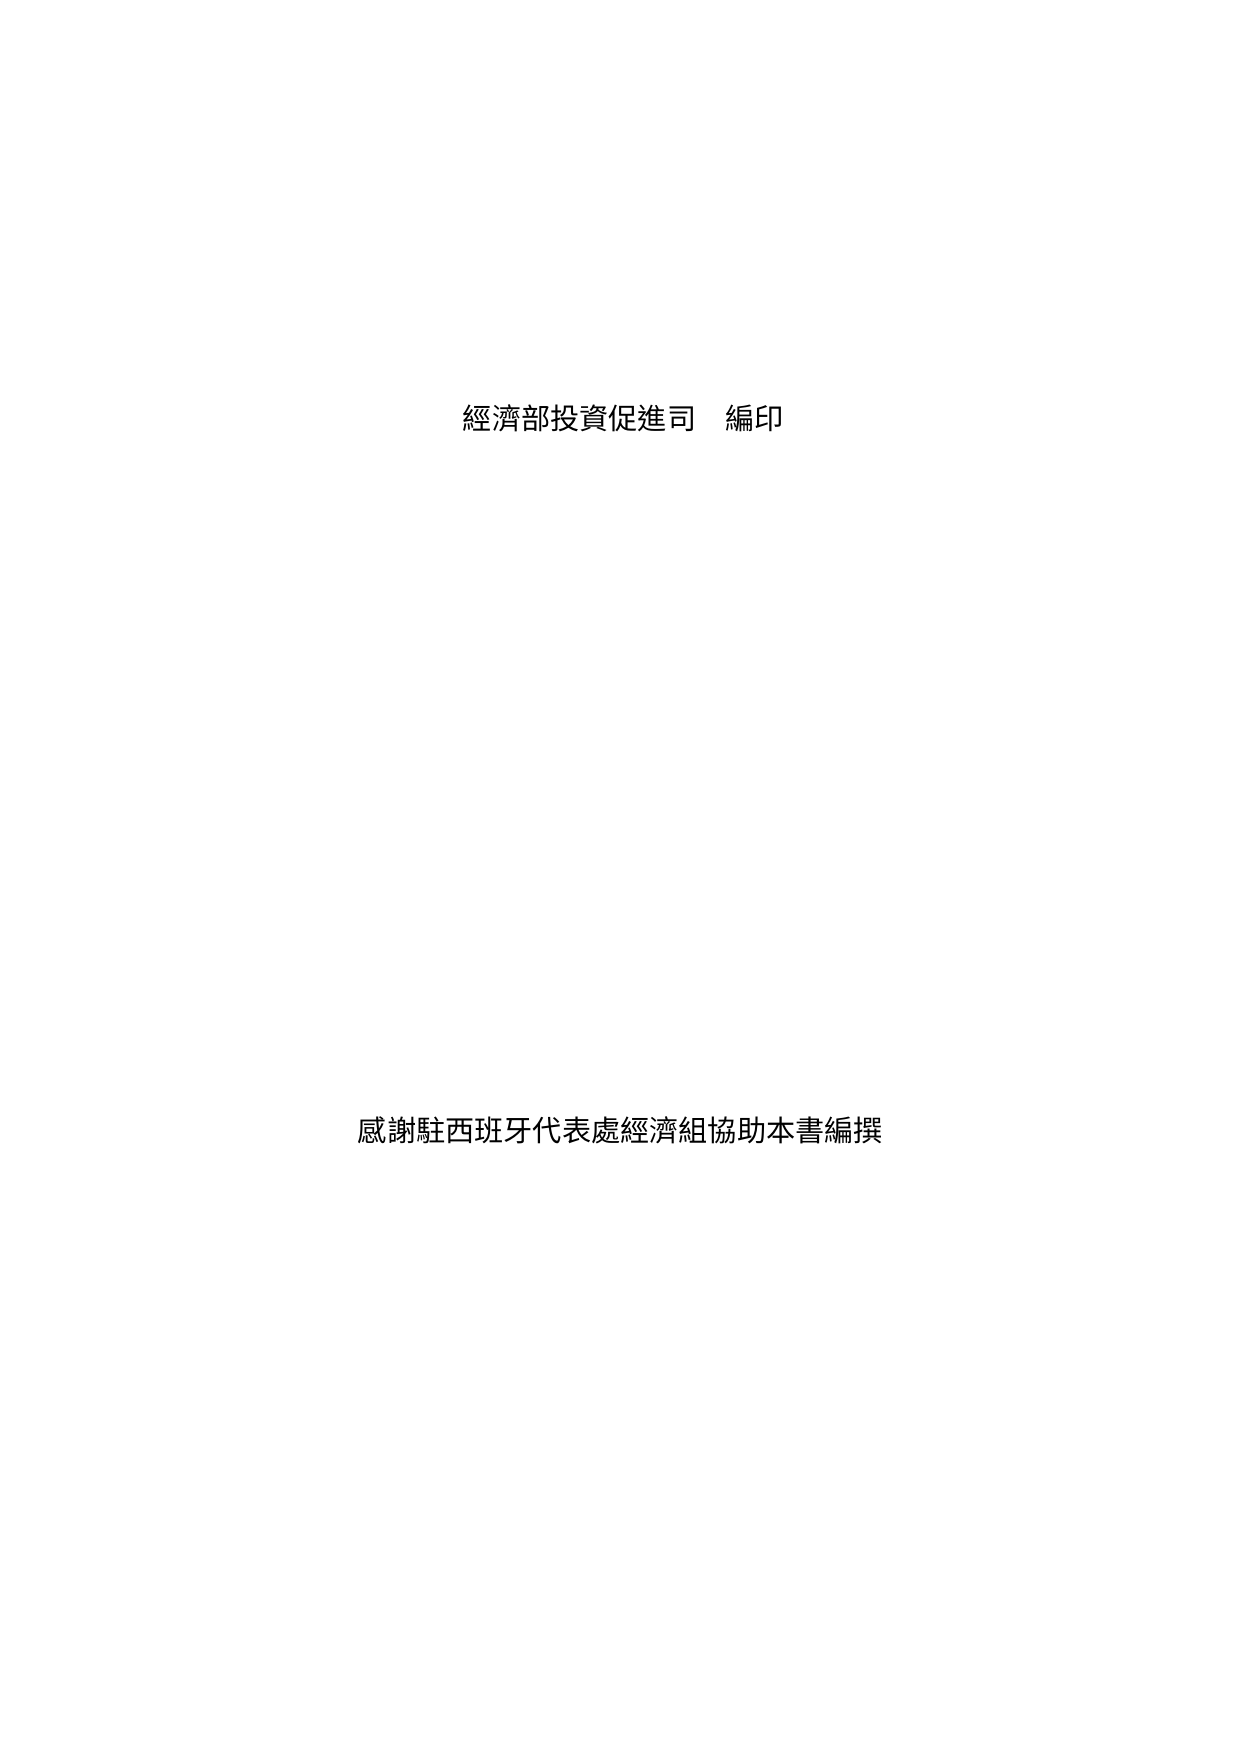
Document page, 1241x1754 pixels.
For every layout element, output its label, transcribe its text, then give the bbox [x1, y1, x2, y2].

table_cell 經濟部投資促進司 編印 [177, 250, 1069, 1087]
text 感謝駐西班牙代表處經濟組協助本書編撰 [177, 1087, 1063, 1150]
